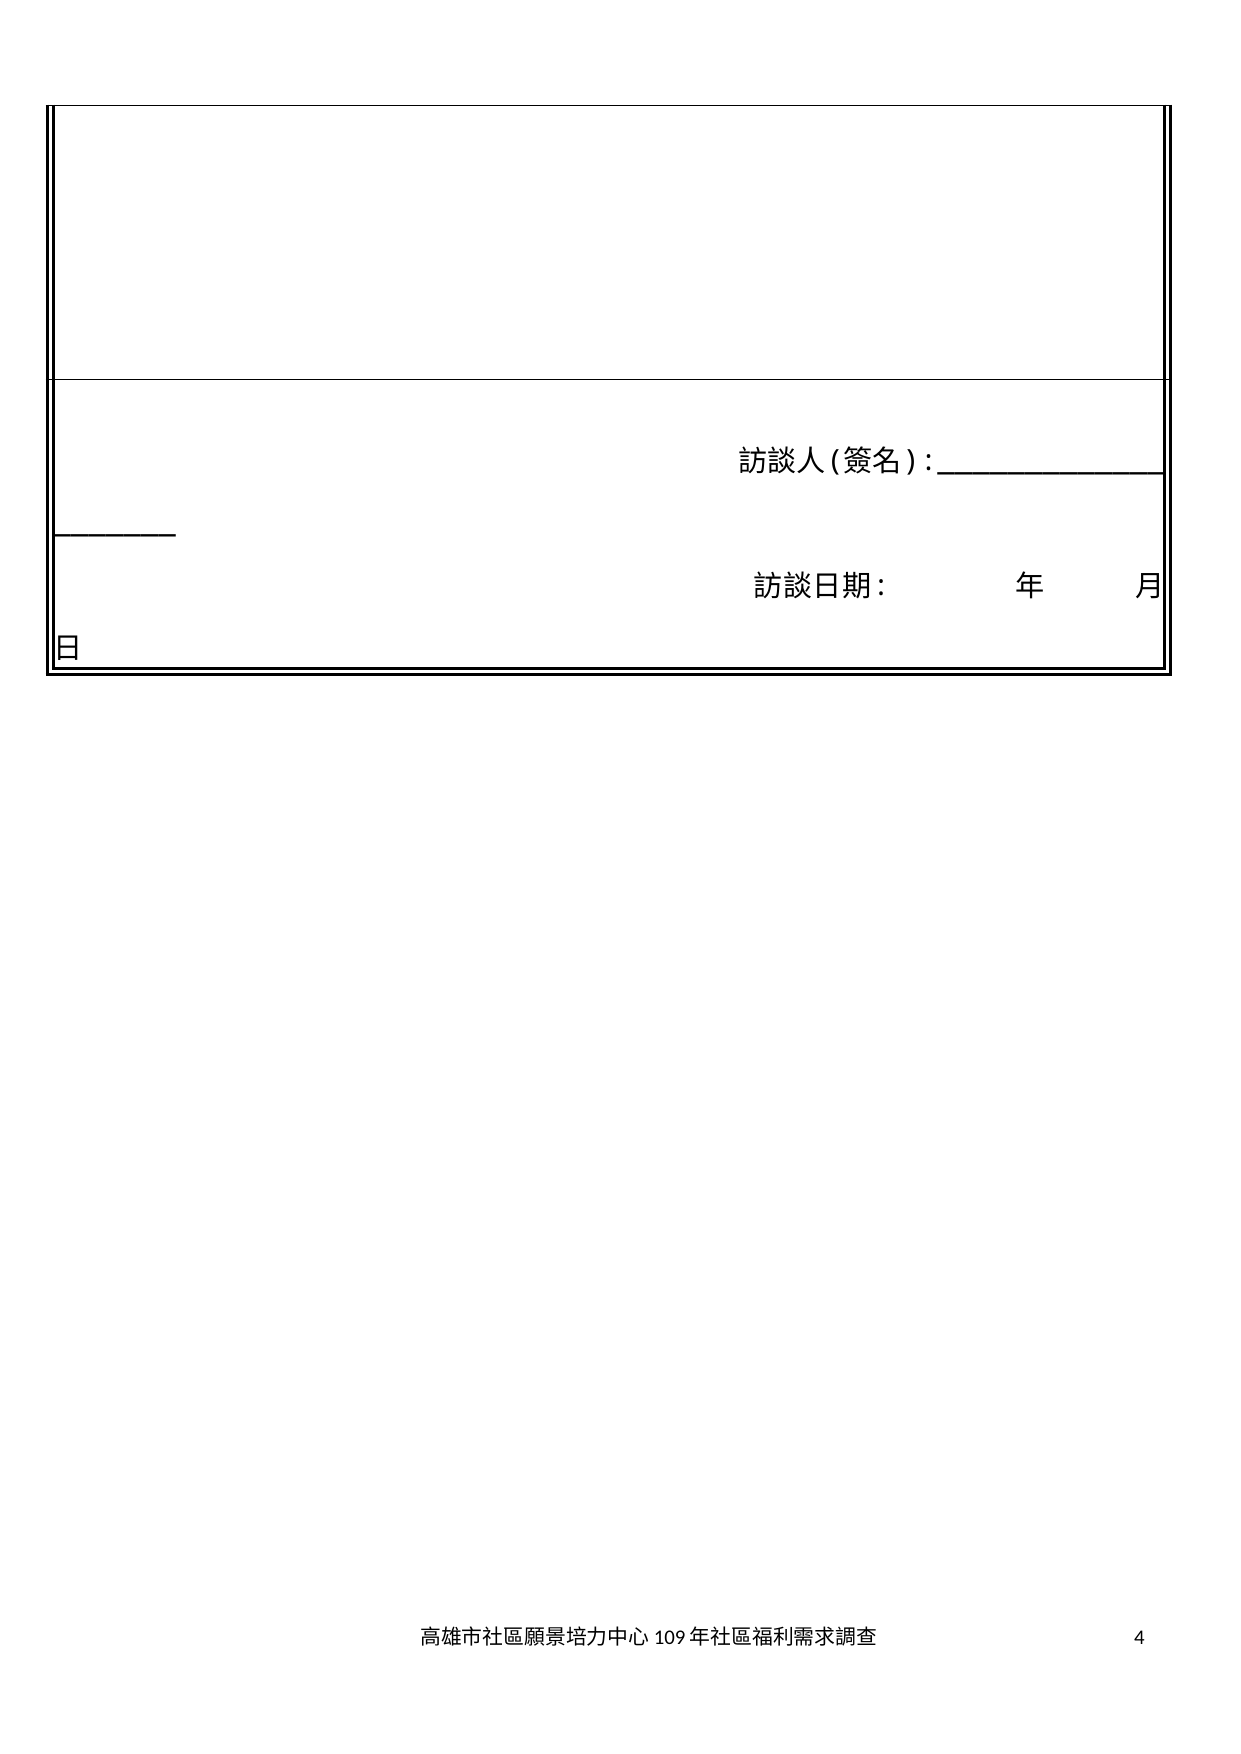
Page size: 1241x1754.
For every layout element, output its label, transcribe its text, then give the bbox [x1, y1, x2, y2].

table_cell 訪談人(簽名):____________________ 訪談日期: 年 月 日 [55, 380, 1163, 667]
table_cell [55, 106, 1163, 379]
